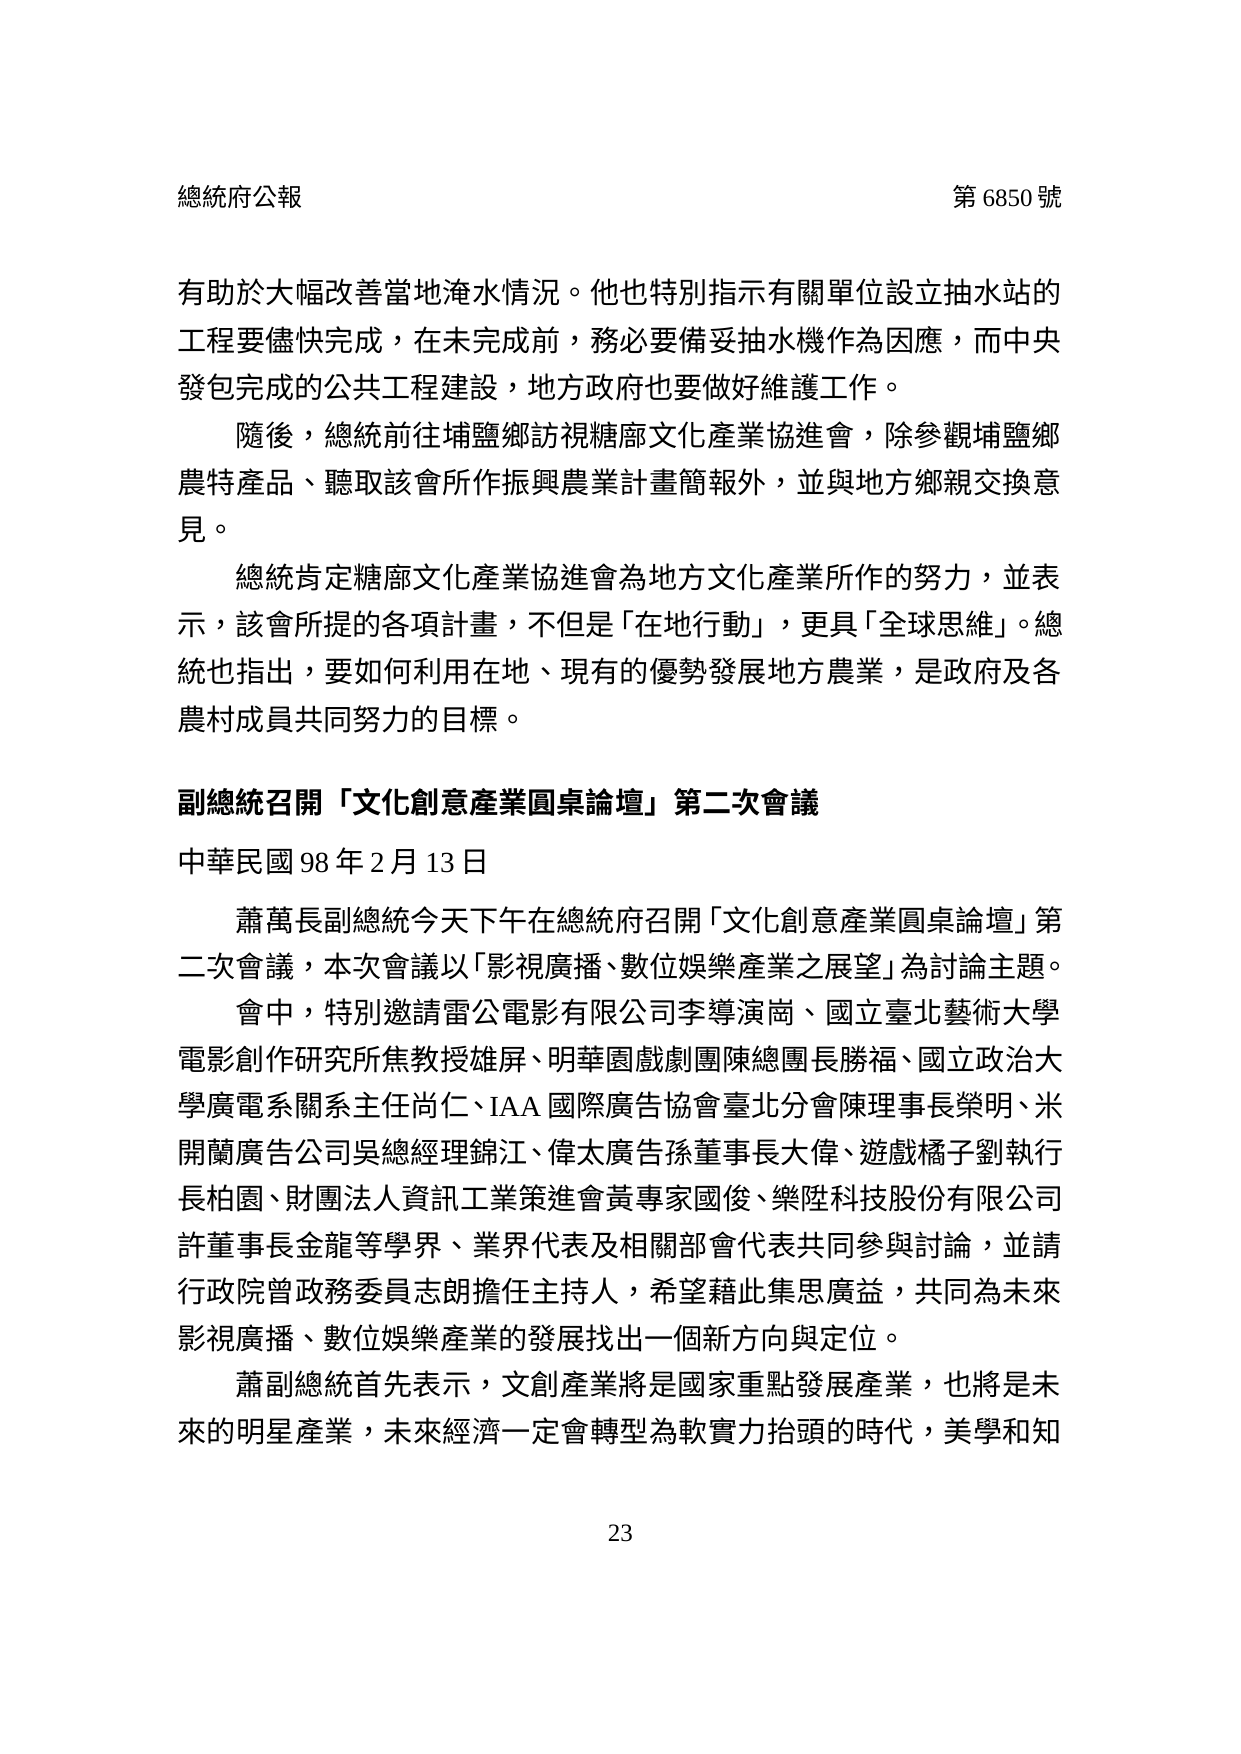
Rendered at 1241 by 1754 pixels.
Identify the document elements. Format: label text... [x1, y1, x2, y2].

text 隨後，總統前往埔鹽鄉訪視糖廍文化產業協進會，除參觀埔鹽鄉農特產品、聽取該會所作振興農業計畫簡報外，並與地方鄉親交換意見。 [177, 408, 1063, 550]
text 副總統召開「文化創意產業圓桌論壇」第二次會議 [177, 777, 1063, 823]
text 會中，特別邀請雷公電影有限公司李導演崗、國立臺北藝術大學電影創作研究所焦教授雄屏、明華園戲劇團陳總團長勝福、國立政治大學廣電系關系主任尚仁、IAA國際廣告協會臺北分會陳理事長榮明、米開蘭廣告公司吳總經理錦江、偉太廣告孫董事長大偉、遊戲橘子劉執行長柏園、財團法人資訊工業策進會黃專家國俊、樂陞科技股份有限公司許董事長金龍等學界、業界代表及相關部會代表共同參與討論，並請行政院曾政務委員志朗擔任主持人，希望藉此集思廣益，共同為未來影視廣播、數位娛樂產業的發展找出一個新方向與定位。 [177, 987, 1063, 1358]
text 中華民國98年2月13日 [177, 836, 1063, 881]
text 總統肯定糖廍文化產業協進會為地方文化產業所作的努力，並表示，該會所提的各項計畫，不但是「在地行動」，更具「全球思維」。總統也指出，要如何利用在地、現有的優勢發展地方農業，是政府及各農村成員共同努力的目標。 [177, 550, 1063, 740]
text 蕭萬長副總統今天下午在總統府召開「文化創意產業圓桌論壇」第二次會議，本次會議以「影視廣播、數位娛樂產業之展望」為討論主題。 [177, 894, 1063, 987]
text 蕭副總統首先表示，文創產業將是國家重點發展產業，也將是未來的明星產業，未來經濟一定會轉型為軟實力抬頭的時代，美學和知 [177, 1358, 1063, 1451]
text 總統在聽取簡報後表示，芳苑二排及王功排水在水利署的努力下，有助於大幅改善當地淹水情況。他也特別指示有關單位設立抽水站的工程要儘快完成，在未完成前，務必要備妥抽水機作為因應，而中央發包完成的公共工程建設，地方政府也要做好維護工作。 [177, 266, 1063, 408]
